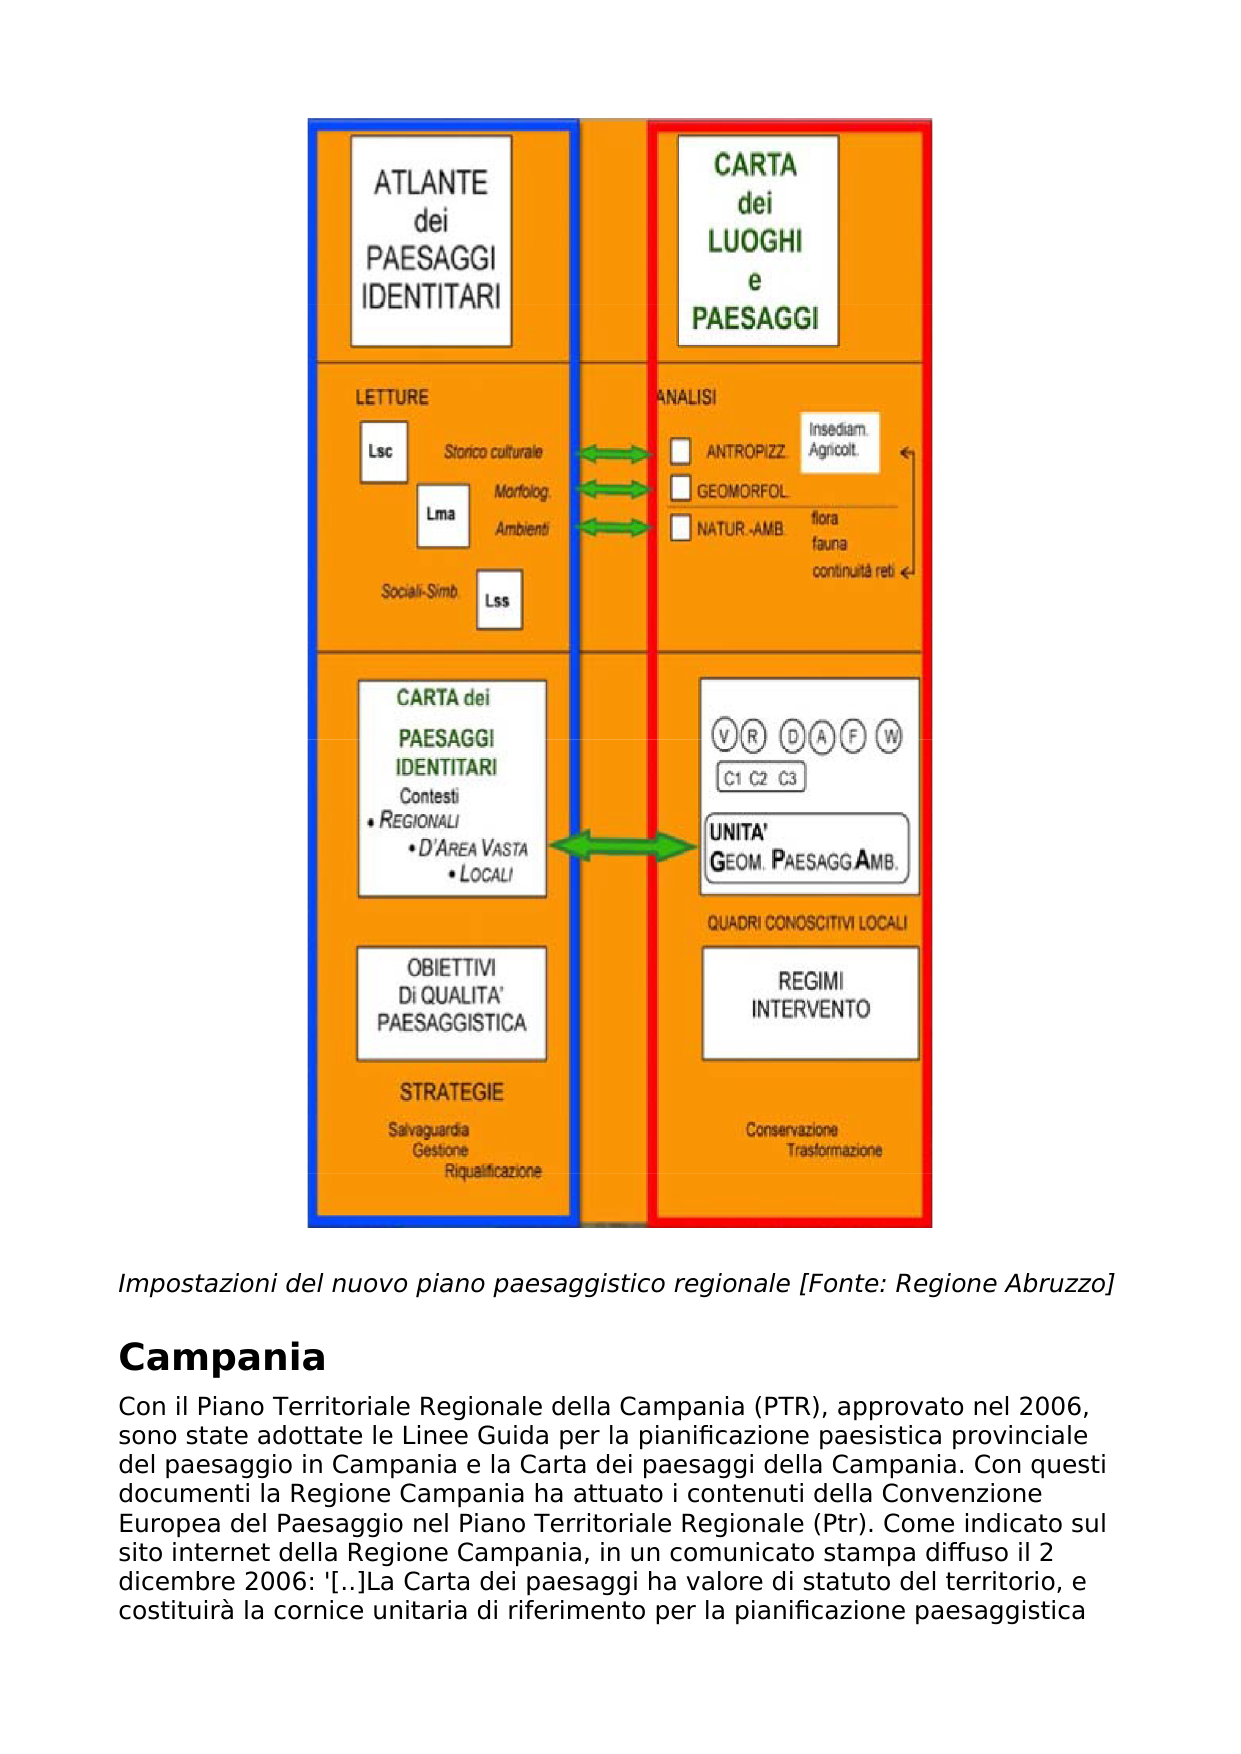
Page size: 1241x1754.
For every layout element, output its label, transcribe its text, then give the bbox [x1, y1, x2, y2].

text Con il Piano Territoriale Regionale della Campania (PTR), approvato nel 2006, sono state adottate le Linee Guida per la pianificazione paesistica provinciale del paesaggio in Campania e la Carta dei paesaggi della Campania. Con questi documenti la Regione Campania ha attuato i contenuti della Convenzione Europea del Paesaggio nel Piano Territoriale Regionale (Ptr). Come indicato sul sito internet della Regione Campania, in un comunicato stampa diffuso il 2 dicembre 2006: '[..]La Carta dei paesaggi ha valore di statuto del territorio, e costituirà la cornice unitaria di riferimento per la pianificazione paesaggistica [118, 1392, 1122, 1625]
picture [307, 118, 933, 1228]
subtitle Campania [118, 1336, 1122, 1379]
text Impostazioni del nuovo piano paesaggistico regionale [Fonte: Regione Abruzzo] [118, 1269, 1122, 1298]
